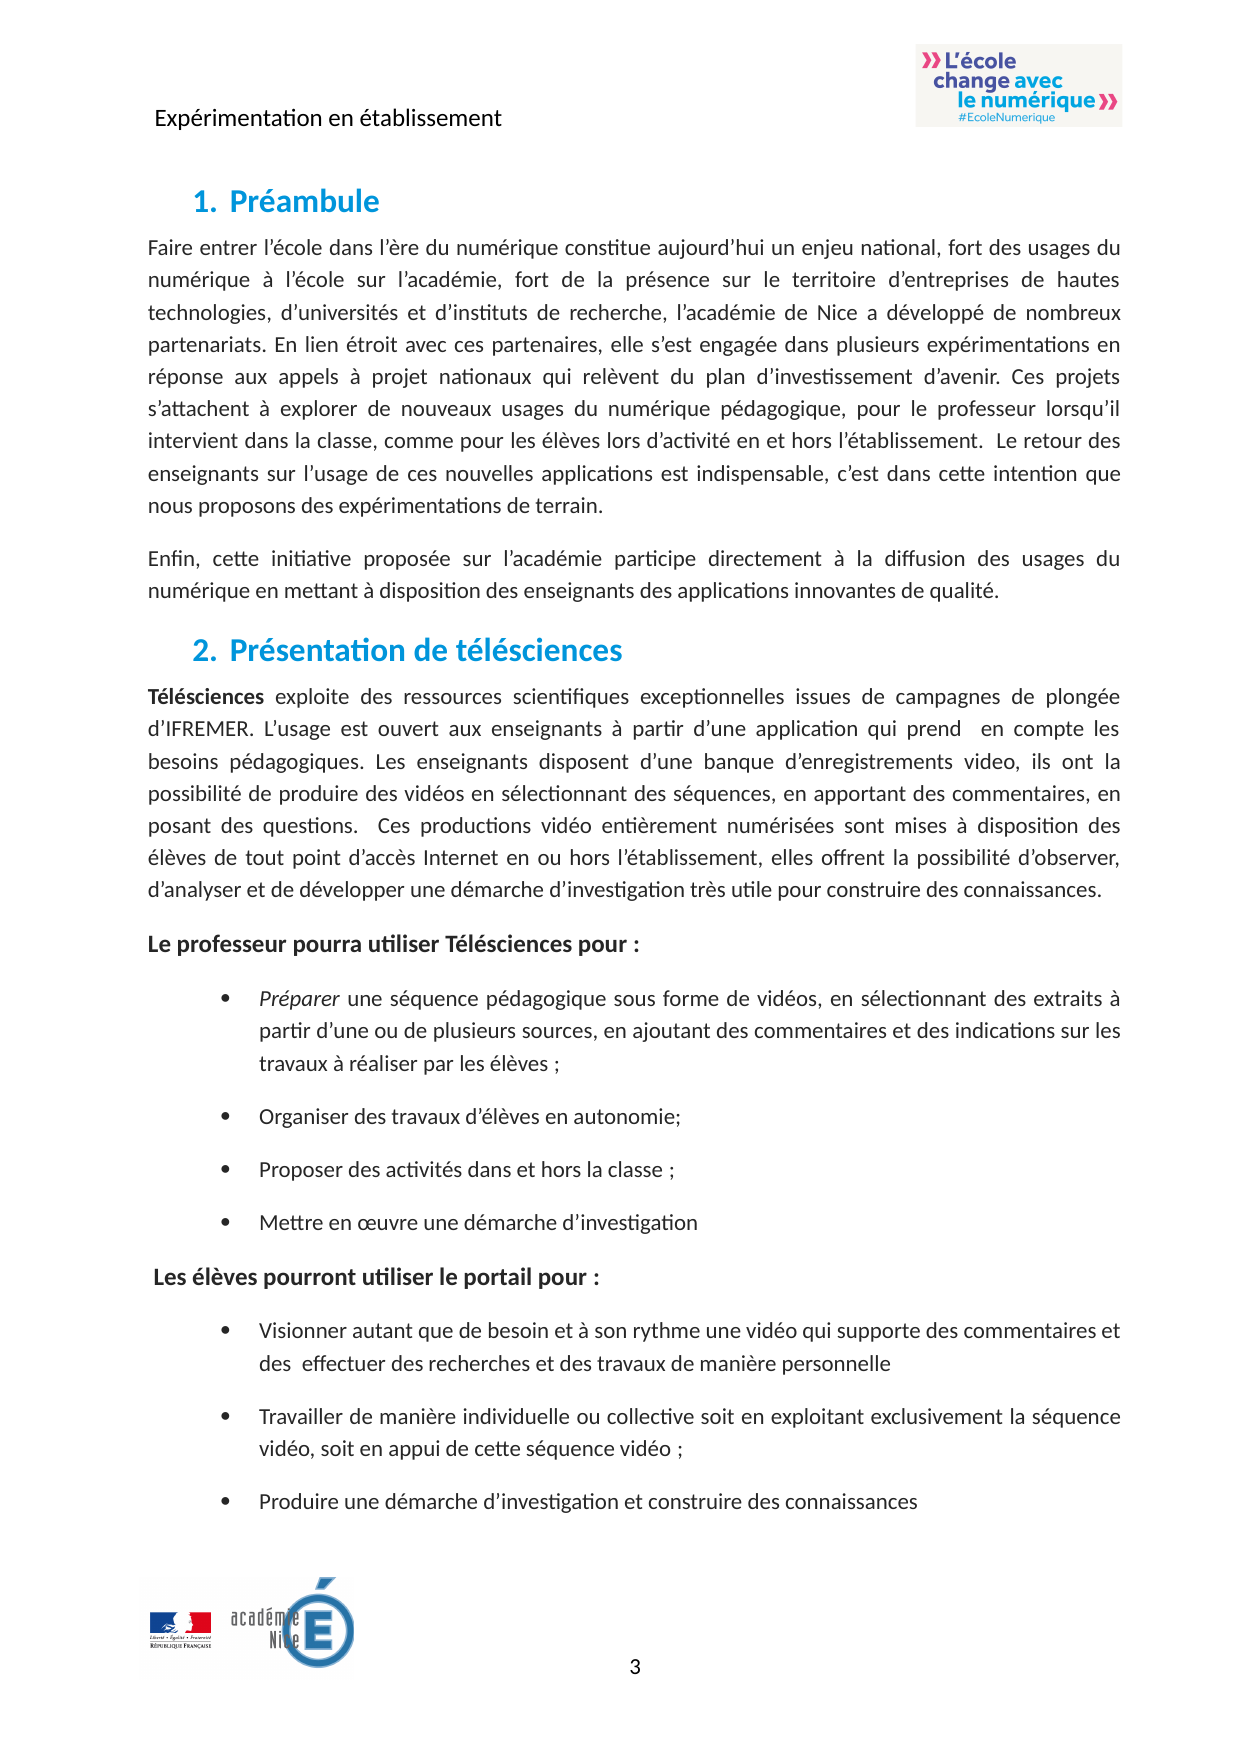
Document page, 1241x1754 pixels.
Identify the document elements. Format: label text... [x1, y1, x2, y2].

text Les élèves pourront utiliser le portail pour : [148, 1261, 1122, 1291]
list Enfin, cette initiative proposée sur l’académie participe directement à la diffusion des usages du numérique en mettant à disposition des enseignants des applications innovantes de qualité. [148, 544, 1122, 604]
picture [915, 44, 1123, 127]
list Mettre en œuvre une démarche d’investigation [221, 1208, 1122, 1236]
list Présentation de télésciences [192, 629, 1122, 670]
list Produire une démarche d’investigation et construire des connaissances [221, 1487, 1122, 1515]
list Préparer une séquence pédagogique sous forme de vidéos, en sélectionnant des extraits à partir d’une ou de plusieurs sources, en ajoutant des commentaires et des indications sur les travaux à réaliser par les élèves ; [221, 984, 1122, 1077]
list Faire entrer l’école dans l’ère du numérique constitue aujourd’hui un enjeu national, fort des usages du numérique à l’école sur l’académie, fort de la présence sur le territoire d’entreprises de hautes technologies, d’universités et d’instituts de recherche, l’académie de Nice a développé de nombreux partenariats. En lien étroit avec ces partenaires, elle s’est engagée dans plusieurs expérimentations en réponse aux appels à projet nationaux qui relèvent du plan d’investissement d’avenir. Ces projets s’attachent à explorer de nouveaux usages du numérique pédagogique, pour le professeur lorsqu’il intervient dans la classe, comme pour les élèves lors d’activité en et hors l’établissement. Le retour des enseignants sur l’usage de ces nouvelles applications est indispensable, c’est dans cette intention que nous proposons des expérimentations de terrain. [148, 233, 1122, 519]
list Travailler de manière individuelle ou collective soit en exploitant exclusivement la séquence vidéo, soit en appui de cette séquence vidéo ; [221, 1402, 1122, 1462]
list Proposer des activités dans et hors la classe ; [221, 1155, 1122, 1183]
list Visionner autant que de besoin et à son rythme une vidéo qui supporte des commentaires et des effectuer des recherches et des travaux de manière personnelle [221, 1317, 1122, 1377]
picture [139, 1577, 354, 1680]
list Télésciences exploite des ressources scientifiques exceptionnelles issues de campagnes de plongée d’IFREMER. L’usage est ouvert aux enseignants à partir d’une application qui prend en compte les besoins pédagogiques. Les enseignants disposent d’une banque d’enregistrements video, ils ont la possibilité de produire des vidéos en sélectionnant des séquences, en apportant des commentaires, en posant des questions. Ces productions vidéo entièrement numérisées sont mises à disposition des élèves de tout point d’accès Internet en ou hors l’établissement, elles offrent la possibilité d’observer, d’analyser et de développer une démarche d’investigation très utile pour construire des connaissances. [148, 682, 1122, 903]
list Préambule [192, 180, 1122, 221]
list Organiser des travaux d’élèves en autonomie; [221, 1102, 1122, 1130]
text Le professeur pourra utiliser Télésciences pour : [148, 928, 1122, 959]
